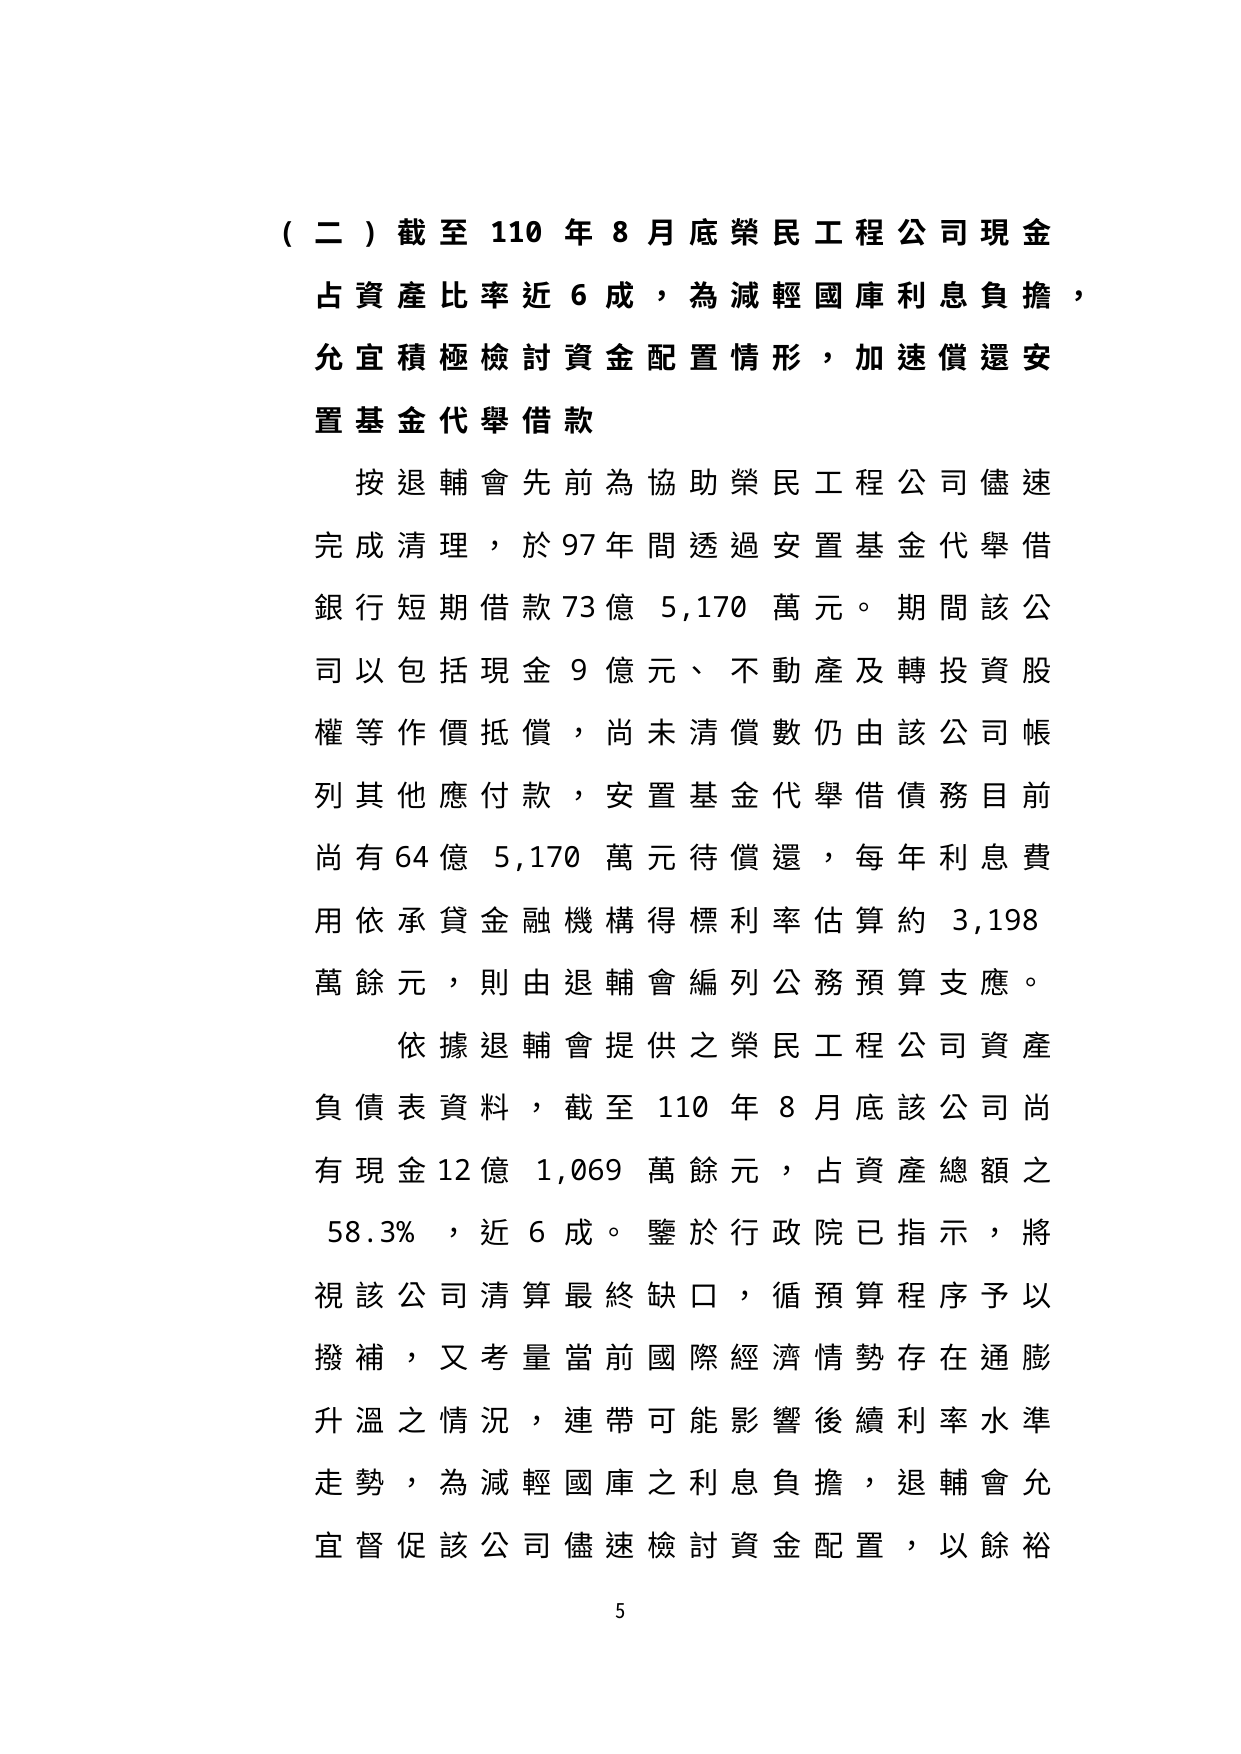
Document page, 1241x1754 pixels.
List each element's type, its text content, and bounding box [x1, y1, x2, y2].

text 依據退輔會提供之榮民工程公司資產負債表資料，截至110年8月底該公司尚有現金12億1,069萬餘元，占資產總額之58.3%，近6成。鑒於行政院已指示，將視該公司清算最終缺口，循預算程序予以撥補，又考量當前國際經濟情勢存在通膨升溫之情況，連帶可能影響後續利率水準走勢，為減輕國庫之利息負擔，退輔會允宜督促該公司儘速檢討資金配置，以餘裕 [242, 1002, 1058, 1564]
text 按退輔會先前為協助榮民工程公司儘速完成清理，於97年間透過安置基金代舉借銀行短期借款73億5,170萬元。期間該公司以包括現金9億元、不動產及轉投資股權等作價抵償，尚未清償數仍由該公司帳列其他應付款，安置基金代舉借債務目前尚有64億5,170萬元待償還，每年利息費用依承貸金融機構得標利率估算約3,198萬餘元，則由退輔會編列公務預算支應。 [268, 439, 1058, 1002]
text (二)截至110年8月底榮民工程公司現金占資產比率近6成，為減輕國庫利息負擔，允宜積極檢討資金配置情形，加速償還安置基金代舉借款 [242, 189, 1058, 439]
